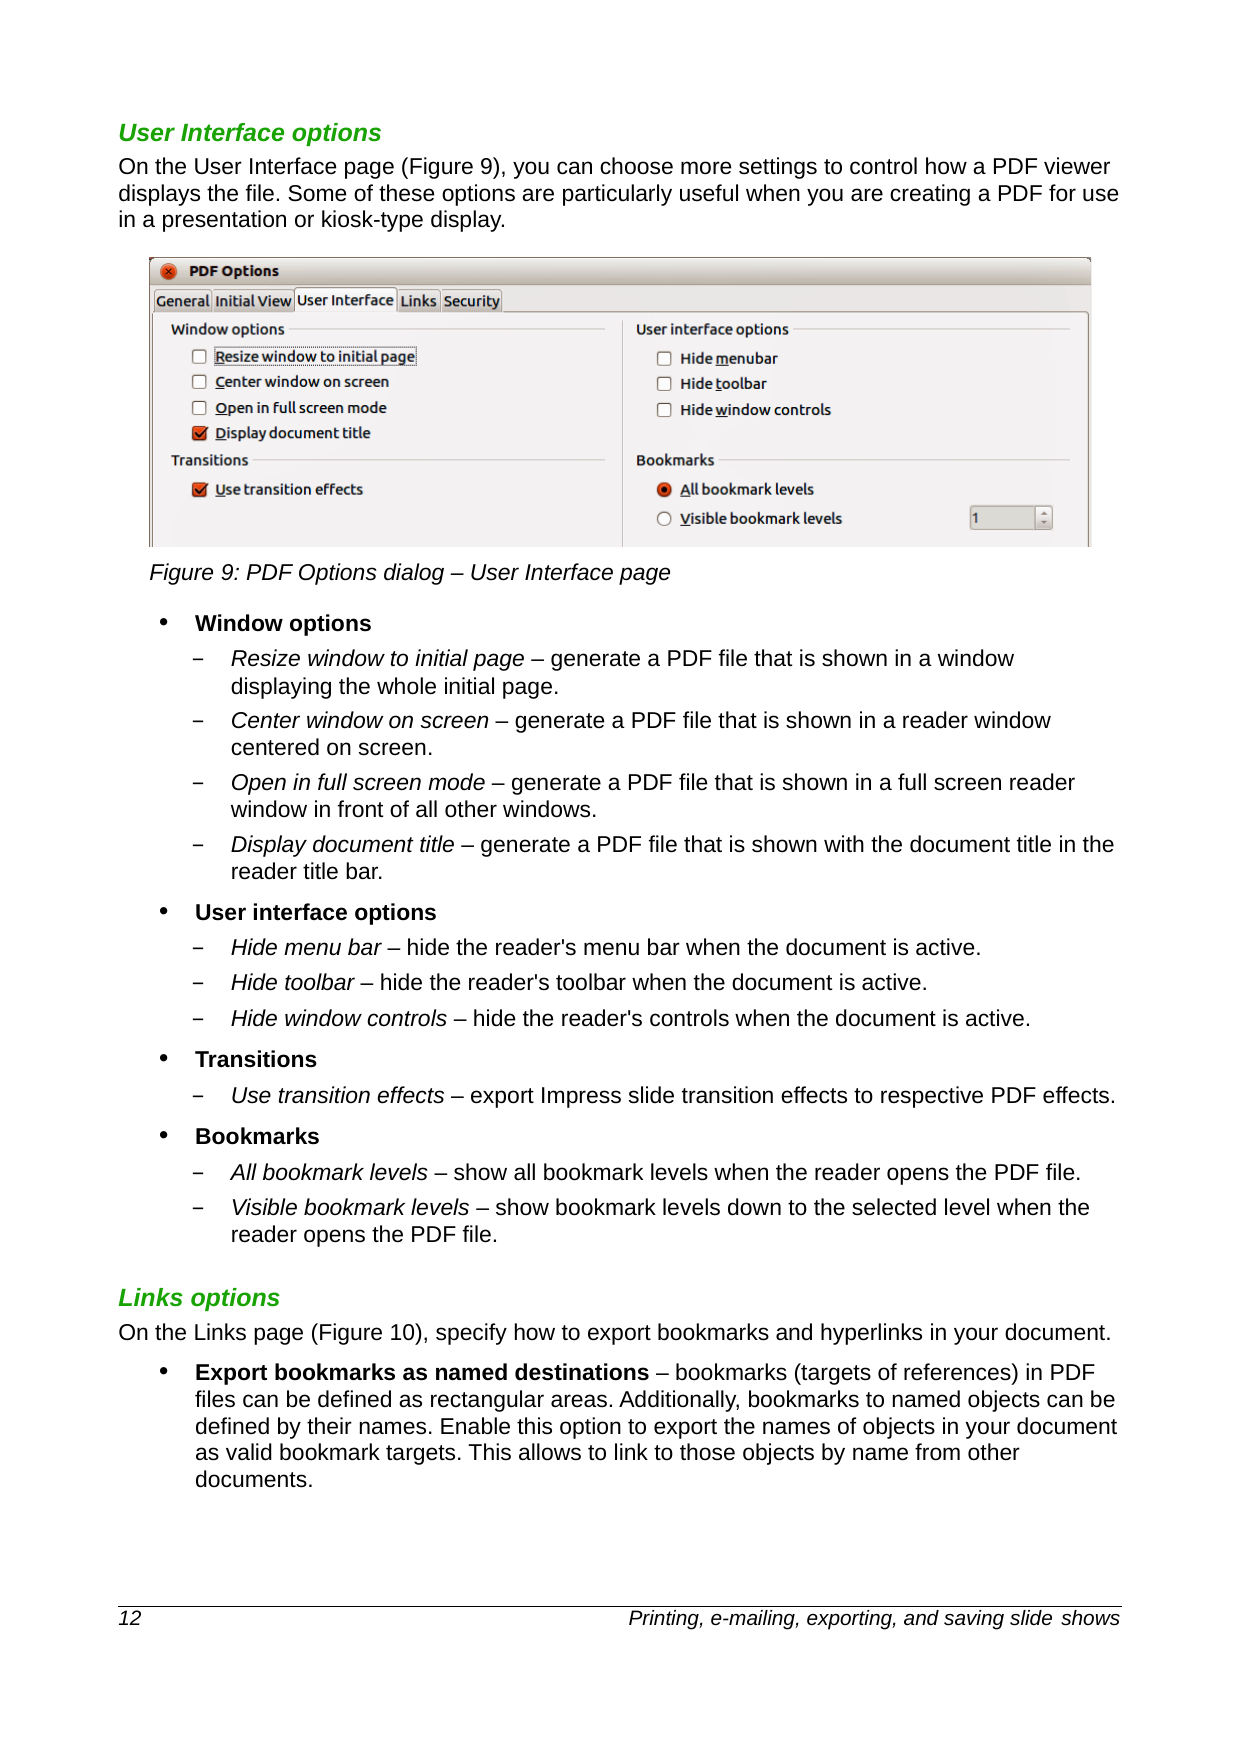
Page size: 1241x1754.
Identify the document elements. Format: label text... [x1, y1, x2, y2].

list Open in full screen mode – generate a PDF file that is shown in a full screen reader window in front of all other windows. [192, 767, 1122, 822]
text Figure 9: PDF Options dialog – User Interface page [149, 559, 1091, 586]
list User interface options [156, 897, 1122, 926]
list Use transition effects – export Impress slide transition effects to respective PDF effects. [192, 1080, 1122, 1109]
list Center window on screen – generate a PDF file that is shown in a reader window centered on screen. [192, 705, 1122, 761]
subtitle User Interface options [118, 118, 1122, 147]
subtitle Links options [118, 1283, 1122, 1312]
list Transitions [156, 1044, 1122, 1074]
list Visible bookmark levels – show bookmark levels down to the selected level when the reader opens the PDF file. [192, 1192, 1122, 1248]
list All bookmark levels – show all bookmark levels when the reader opens the PDF file. [192, 1157, 1122, 1186]
list Bookmarks [156, 1121, 1122, 1151]
list Hide toolbar – hide the reader's toolbar when the document is active. [192, 967, 1122, 997]
list Window options [156, 608, 1122, 637]
list Hide menu bar – hide the reader's menu bar when the document is active. [192, 932, 1122, 961]
list Display document title – generate a PDF file that is shown with the document title in the reader title bar. [192, 829, 1122, 884]
list Hide window controls – hide the reader's controls when the document is active. [192, 1003, 1122, 1032]
list Export bookmarks as named destinations – bookmarks (targets of references) in PDF files can be defined as rectangular areas. Additionally, bookmarks to named objects can be defined by their names. Enable this option to export the names of objects in your document as valid bookmark targets. This allows to link to those objects by name from other documents. [156, 1357, 1122, 1492]
picture [149, 257, 1092, 547]
text On the User Interface page (Figure 9), you can choose more settings to control how a PDF viewer displays the file. Some of these options are particularly useful when you are creating a PDF for use in a presentation or kiosk-type display. [118, 153, 1122, 232]
text On the Links page (Figure 10), specify how to export bookmarks and hyperlinks in your document. [118, 1318, 1122, 1345]
list Resize window to initial page – generate a PDF file that is shown in a window displaying the whole initial page. [192, 643, 1122, 699]
